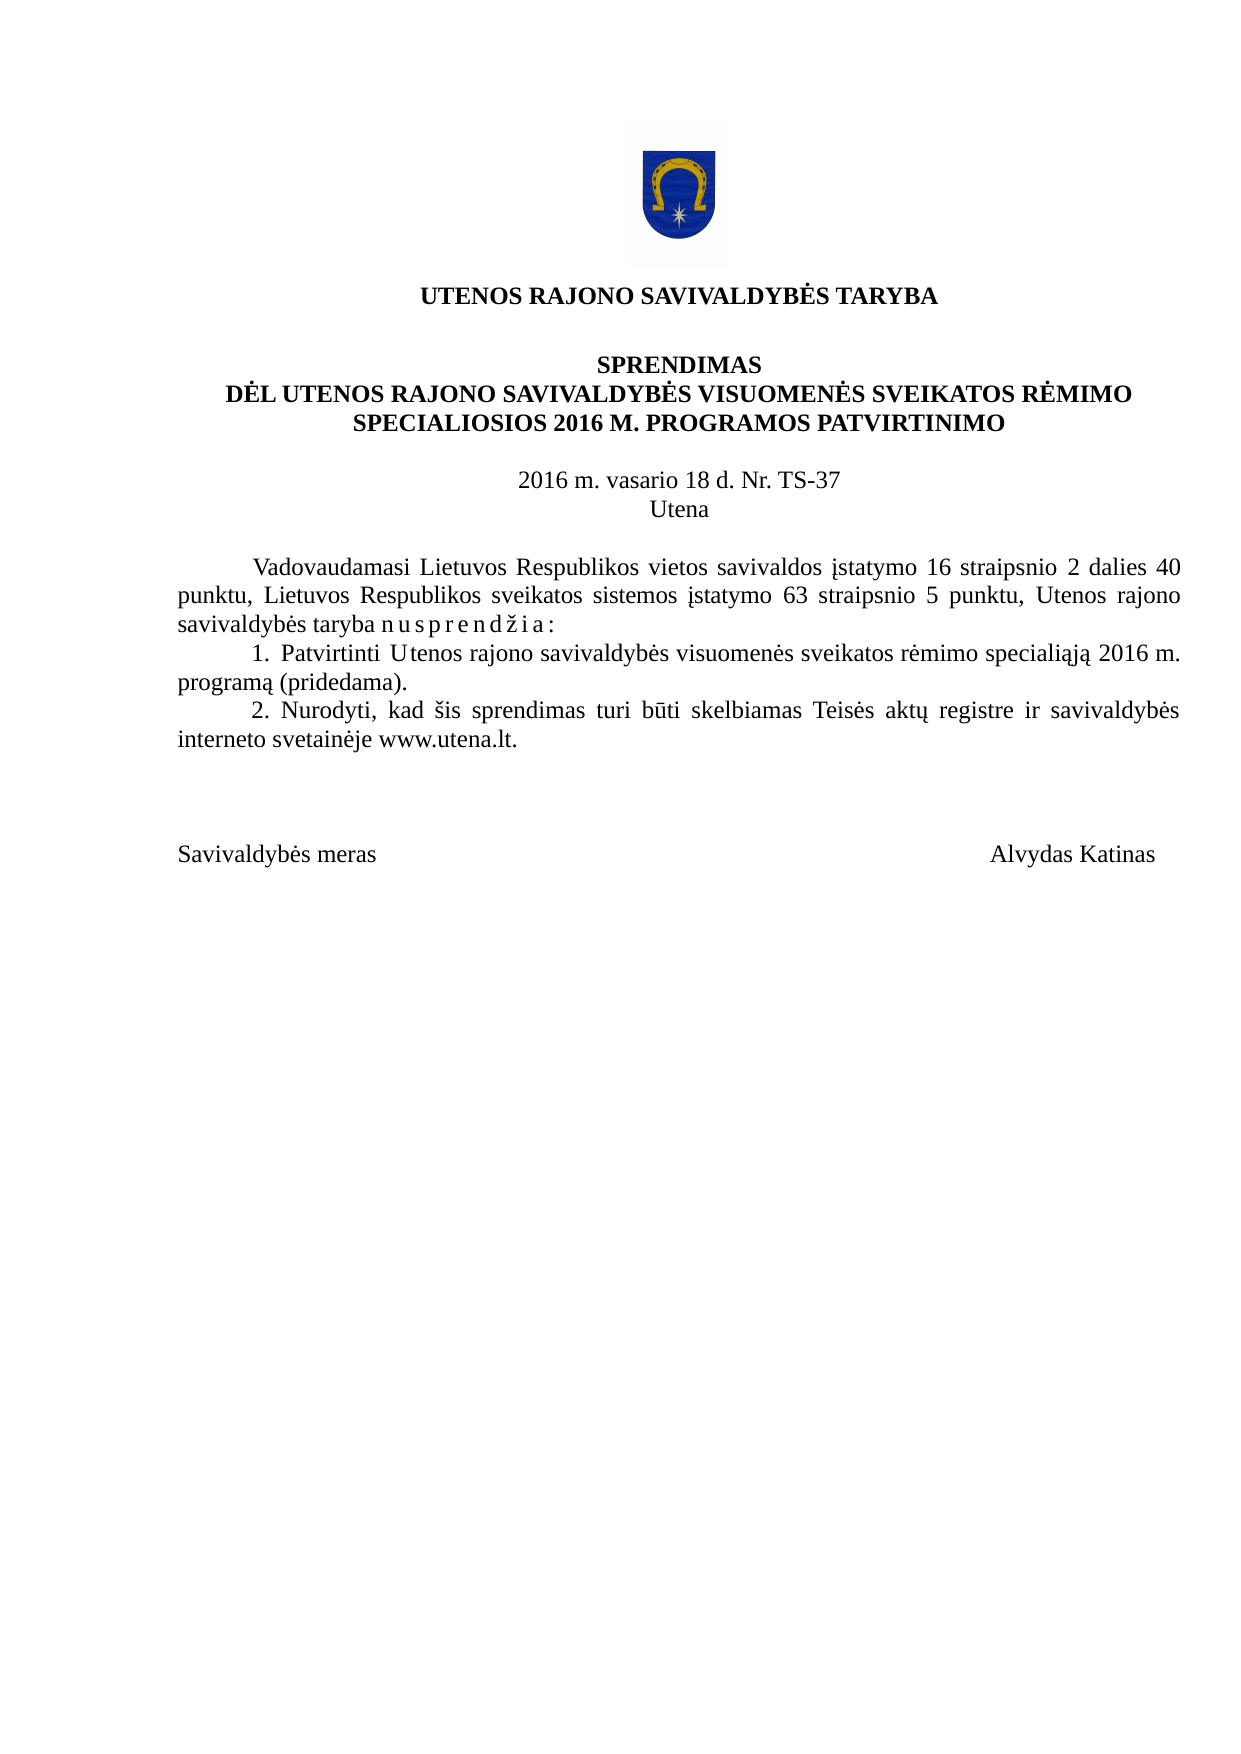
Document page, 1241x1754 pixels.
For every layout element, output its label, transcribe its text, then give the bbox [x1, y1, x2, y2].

text Vadovaudamasi Lietuvos Respublikos vietos savivaldos įstatymo 16 straipsnio 2 dalies 40 punktu, Lietuvos Respublikos sveikatos sistemos įstatymo 63 straipsnio 5 punktu, Utenos rajono savivaldybės taryba nusprendžia: [177, 552, 1181, 638]
text Utena [177, 494, 1181, 523]
text UTENOS RAJONO SAVIVALDYBĖS TARYBA [177, 281, 1181, 310]
text 2016 m. vasario 18 d. Nr. TS-37 [177, 466, 1181, 494]
text Savivaldybės meras Alvydas Katinas [177, 839, 1181, 868]
text DĖL UTENOS RAJONO SAVIVALDYBĖS VISUOMENĖS SVEIKATOS RĖMIMO SPECIALIOSIOS 2016 M. PROGRAMOS PATVIRTINIMO [177, 379, 1181, 437]
text SPRENDIMAS [177, 351, 1181, 379]
text 1. Patvirtinti Utenos rajono savivaldybės visuomenės sveikatos rėmimo specialiąją 2016 m. programą (pridedama). [177, 638, 1181, 696]
text 2. Nurodyti, kad šis sprendimas turi būti skelbiamas Teisės aktų registre ir savivaldybės interneto svetainėje www.utena.lt. [177, 696, 1181, 753]
